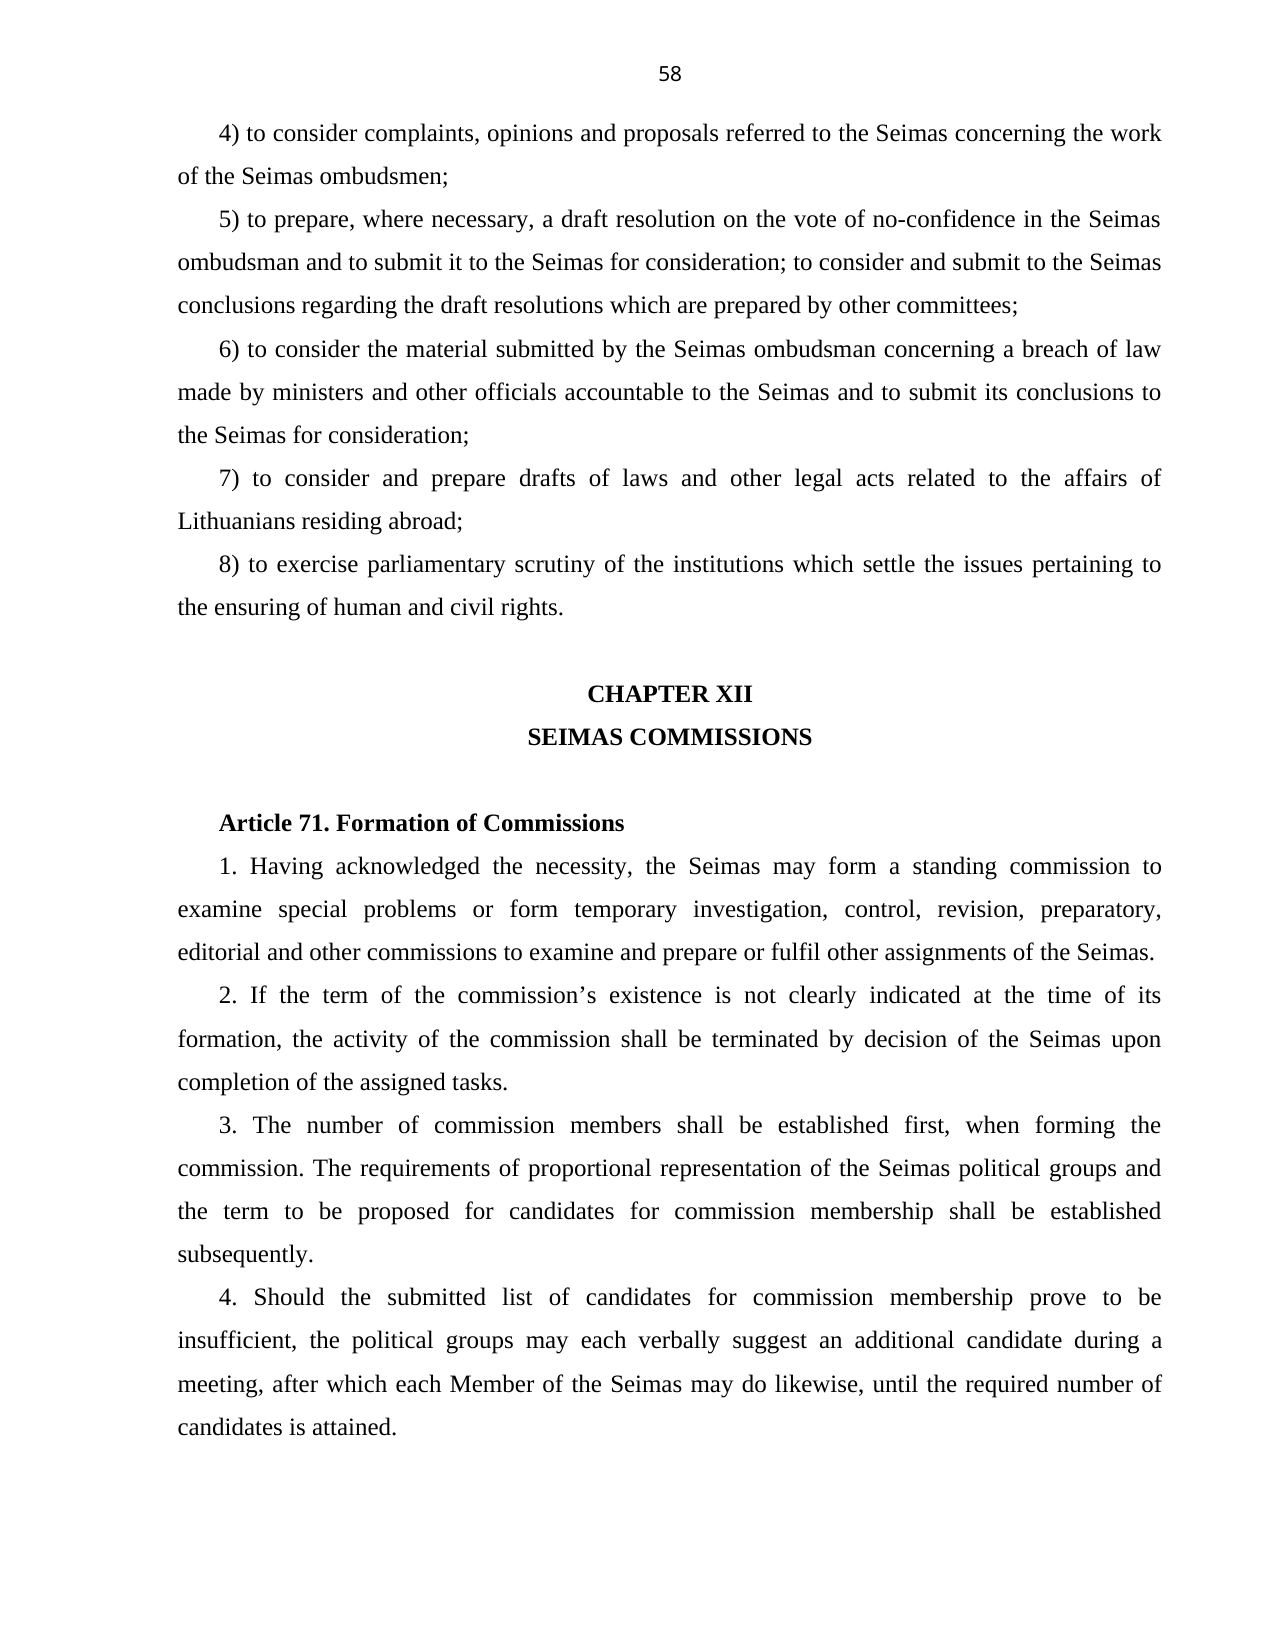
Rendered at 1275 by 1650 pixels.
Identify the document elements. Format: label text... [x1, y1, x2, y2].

text 1. Having acknowledged the necessity, the Seimas may form a standing commission to examine special problems or form temporary investigation, control, revision, preparatory, editorial and other commissions to examine and prepare or fulfil other assignments of the Seimas. [177, 851, 1163, 966]
text 3. The number of commission members shall be established first, when forming the commission. The requirements of proportional representation of the Seimas political groups and the term to be proposed for candidates for commission membership shall be established subsequently. [177, 1110, 1163, 1268]
text 8) to exercise parliamentary scrutiny of the institutions which settle the issues pertaining to the ensuring of human and civil rights. [177, 549, 1163, 621]
text 4. Should the submitted list of candidates for commission membership prove to be insufficient, the political groups may each verbally suggest an additional candidate during a meeting, after which each Member of the Seimas may do likewise, until the required number of candidates is attained. [177, 1282, 1163, 1441]
text Chapter XII [177, 679, 1163, 707]
text 6) to consider the material submitted by the Seimas ombudsman concerning a breach of law made by ministers and other officials accountable to the Seimas and to submit its conclusions to the Seimas for consideration; [177, 334, 1163, 449]
text Article 71. Formation of Commissions [177, 808, 1163, 837]
text 2. If the term of the commission’s existence is not clearly indicated at the time of its formation, the activity of the commission shall be terminated by decision of the Seimas upon completion of the assigned tasks. [177, 981, 1163, 1096]
text 7) to consider and prepare drafts of laws and other legal acts related to the affairs of Lithuanians residing abroad; [177, 463, 1163, 535]
text 4) to consider complaints, opinions and proposals referred to the Seimas concerning the work of the Seimas ombudsmen; [177, 118, 1163, 190]
text 5) to prepare, where necessary, a draft resolution on the vote of no-confidence in the Seimas ombudsman and to submit it to the Seimas for consideration; to consider and submit to the Seimas conclusions regarding the draft resolutions which are prepared by other committees; [177, 204, 1163, 319]
text SEIMAS COMMISSIONS [177, 722, 1163, 751]
